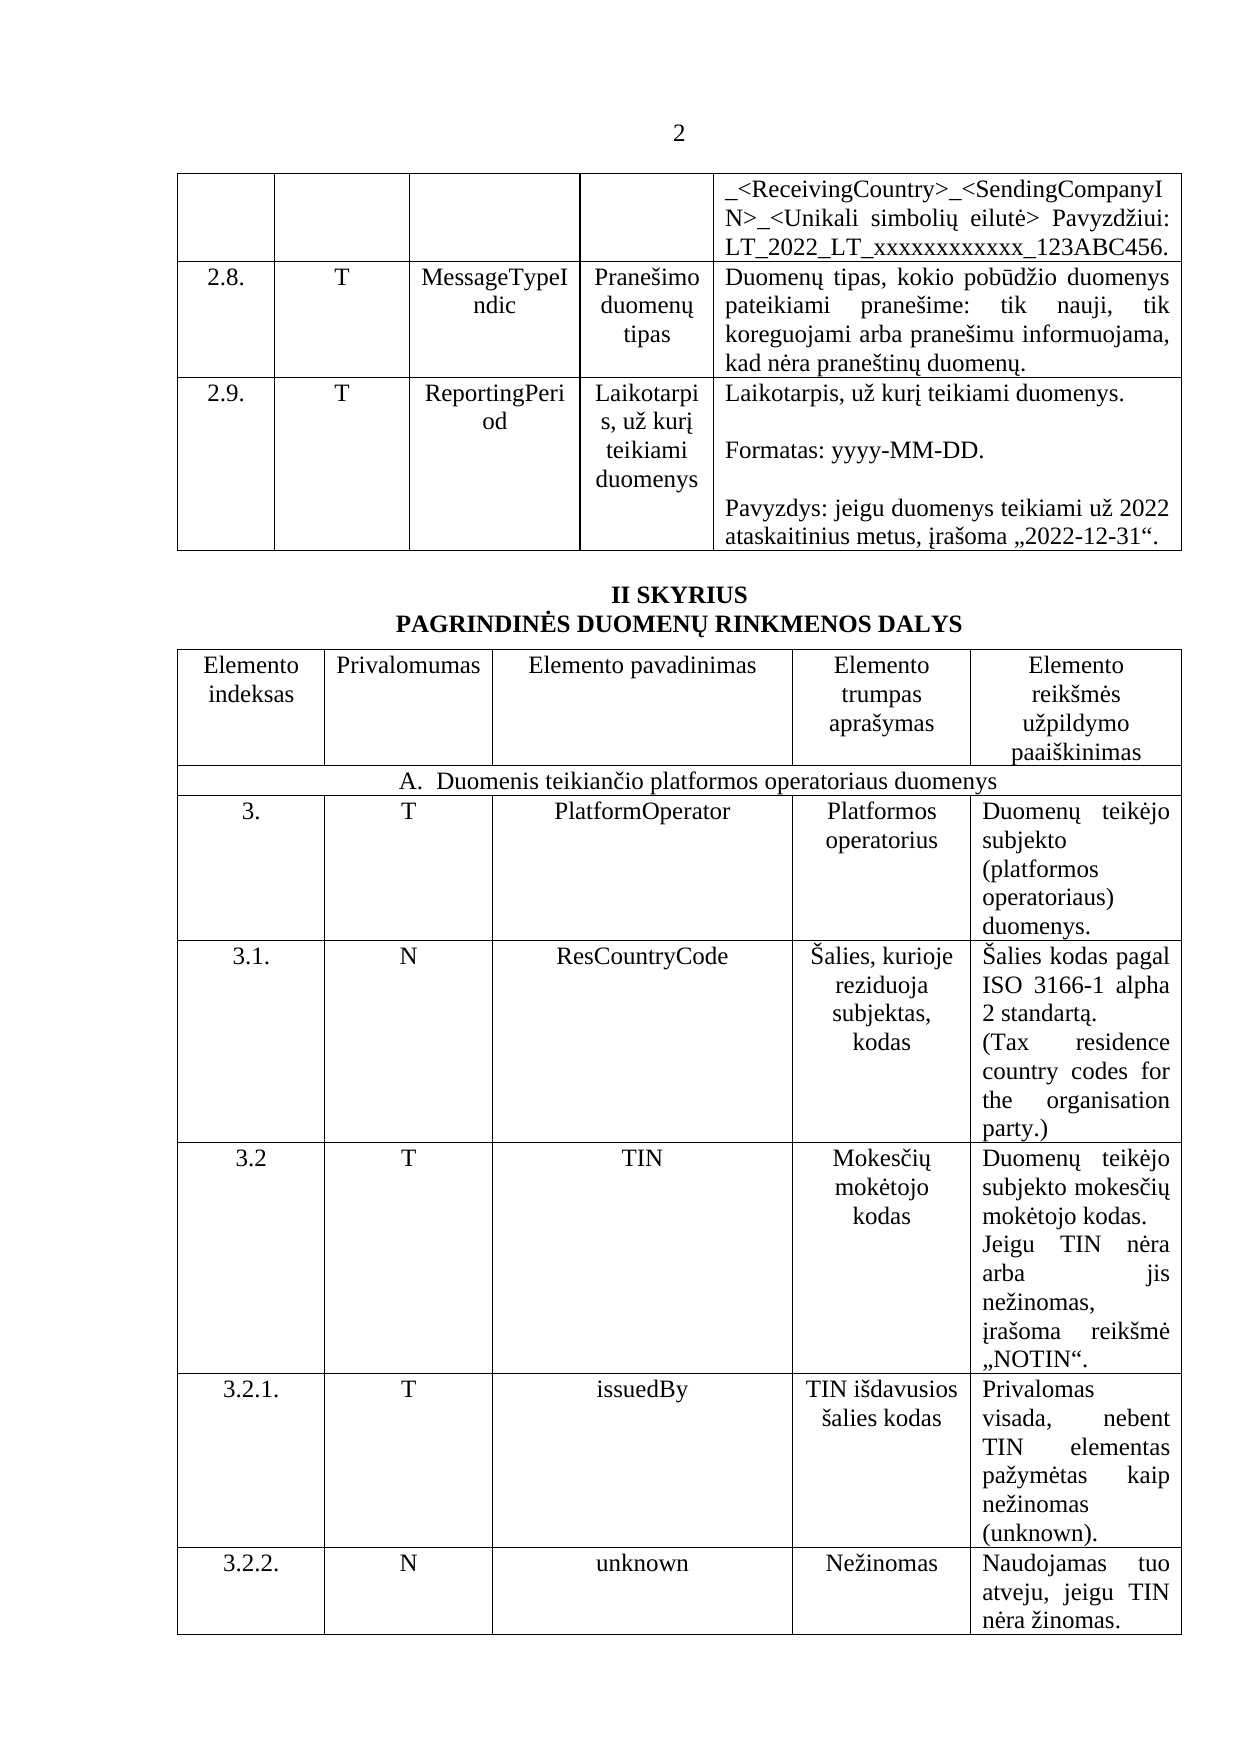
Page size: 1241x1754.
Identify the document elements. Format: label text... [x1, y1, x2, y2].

table_cell T [275, 262, 409, 377]
table_cell ResCountryCode [493, 941, 792, 1142]
table_header Privalomumas [325, 650, 492, 765]
table_cell [581, 174, 713, 261]
table_cell TIN išdavusios šalies kodas [793, 1374, 970, 1547]
table_cell Privalomas visada, nebent TIN elementas pažymėtas kaip nežinomas (unknown). [971, 1374, 1181, 1547]
table_header Elemento trumpas aprašymas [793, 650, 970, 765]
table_cell MessageTypeIndic [410, 262, 579, 377]
table_cell 3.2 [178, 1143, 324, 1373]
table_cell Duomenų teikėjo subjekto (platformos operatoriaus) duomenys. [971, 796, 1181, 940]
table_cell [275, 174, 409, 261]
table_header Elemento reikšmės užpildymo paaiškinimas [971, 650, 1181, 765]
table_cell PlatformOperator [493, 796, 792, 940]
table_cell TIN [493, 1143, 792, 1373]
text PAGRINDINĖS DUOMENŲ RINKMENOS DALYS [177, 609, 1181, 637]
table_cell 3.2.2. [178, 1548, 324, 1634]
table_cell Nežinomas [793, 1548, 970, 1634]
table_cell Duomenų tipas, kokio pobūdžio duomenys pateikiami pranešime: tik nauji, tik koreguojami arba pranešimu informuojama, kad nėra praneštinų duomenų. [714, 262, 1181, 377]
table_cell T [325, 796, 492, 940]
table_cell unknown [493, 1548, 792, 1634]
table_cell T [325, 1374, 492, 1547]
table_cell Laikotarpis, už kurį teikiami duomenys. Formatas: yyyy-MM-DD. Pavyzdys: jeigu duomenys teikiami už 2022 ataskaitinius metus, įrašoma „2022-12-31“. [714, 378, 1181, 550]
table_cell 2.8. [178, 262, 274, 377]
table_cell [178, 174, 274, 261]
table_cell [410, 174, 579, 261]
table_cell Mokesčių mokėtojo kodas [793, 1143, 970, 1373]
table_cell 3.2.1. [178, 1374, 324, 1547]
table_cell T [325, 1143, 492, 1373]
table_cell T [275, 378, 409, 550]
table_header Elemento pavadinimas [493, 650, 792, 765]
table_cell N [325, 941, 492, 1142]
table_cell 3.1. [178, 941, 324, 1142]
table_cell Platformos operatorius [793, 796, 970, 940]
table_cell Šalies kodas pagal ISO 3166-1 alpha 2 standartą. (Tax residence country codes for the organisation party.) [971, 941, 1181, 1142]
table_cell issuedBy [493, 1374, 792, 1547]
text II SKYRIUS [177, 580, 1181, 609]
table_cell _<ReceivingCountry>_<SendingCompanyIN>_<Unikali simbolių eilutė> Pavyzdžiui: LT_2022_LT_xxxxxxxxxxxx_123ABC456. [714, 174, 1181, 261]
table_cell Duomenų teikėjo subjekto mokesčių mokėtojo kodas. Jeigu TIN nėra arba jis nežinomas, įrašoma reikšmė „NOTIN“. [971, 1143, 1181, 1373]
table_cell N [325, 1548, 492, 1634]
table_cell ReportingPeriod [410, 378, 579, 550]
table_cell 2.9. [178, 378, 274, 550]
table_header Elemento indeksas [178, 650, 324, 765]
table_cell 3. [178, 796, 324, 940]
table_cell Šalies, kurioje reziduoja subjektas, kodas [793, 941, 970, 1142]
table_cell Laikotarpis, už kurį teikiami duomenys [581, 378, 713, 550]
table_cell Naudojamas tuo atveju, jeigu TIN nėra žinomas. [971, 1548, 1181, 1634]
table_cell A. Duomenis teikiančio platformos operatoriaus duomenys [178, 766, 1181, 795]
table_cell Pranešimo duomenų tipas [581, 262, 713, 377]
